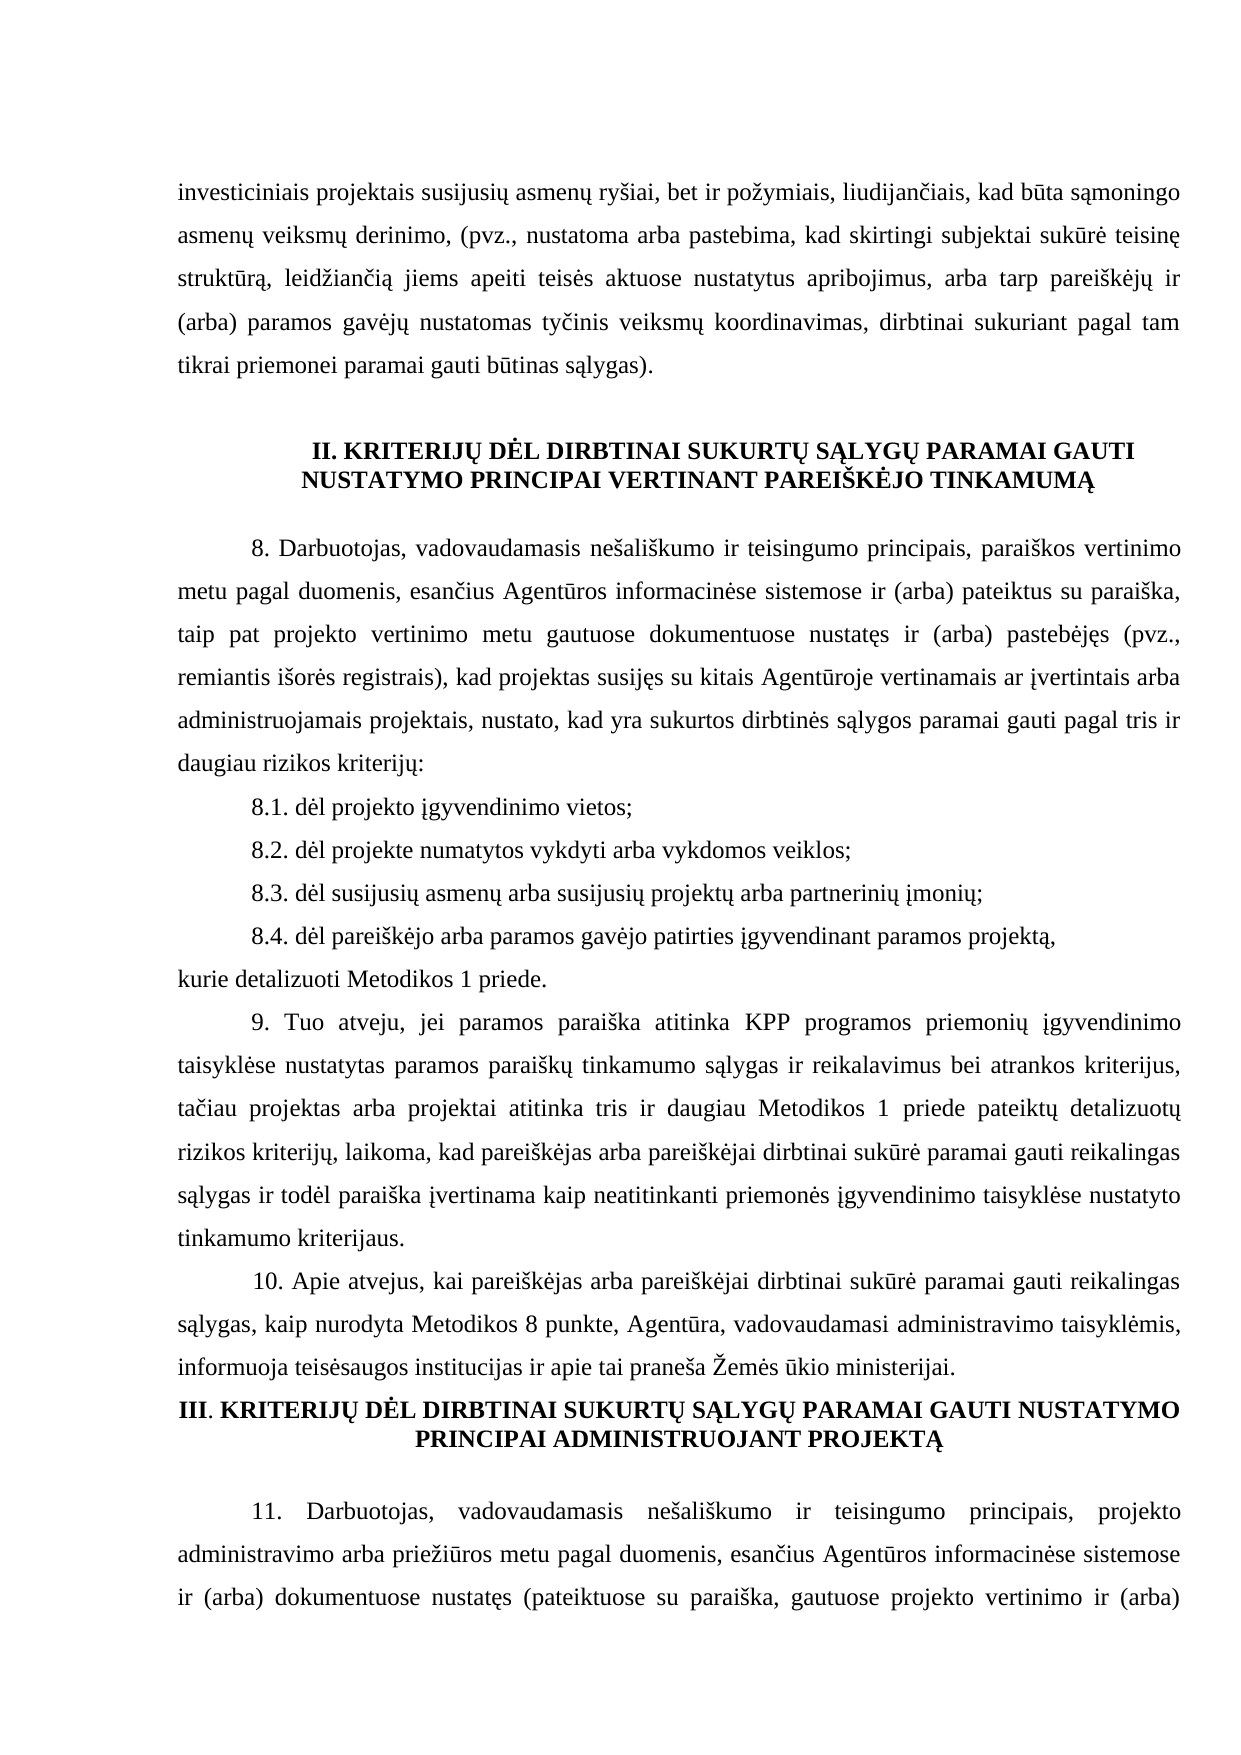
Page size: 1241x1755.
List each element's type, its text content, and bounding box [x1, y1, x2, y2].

text 11. Darbuotojas, vadovaudamasis nešališkumo ir teisingumo principais, projekto administravimo arba priežiūros metu pagal duomenis, esančius Agentūros informacinėse sistemose ir (arba) dokumentuose nustatęs (pateiktuose su paraiška, gautuose projekto vertinimo ir (arba) [177, 1496, 1181, 1611]
text 9. Tuo atveju, jei paramos paraiška atitinka KPP programos priemonių įgyvendinimo taisyklėse nustatytas paramos paraiškų tinkamumo sąlygas ir reikalavimus bei atrankos kriterijus, tačiau projektas arba projektai atitinka tris ir daugiau Metodikos 1 priede pateiktų detalizuotų rizikos kriterijų, laikoma, kad pareiškėjas arba pareiškėjai dirbtinai sukūrė paramai gauti reikalingas sąlygas ir todėl paraiška įvertinama kaip neatitinkanti priemonės įgyvendinimo taisyklėse nustatyto tinkamumo kriterijaus. [177, 1007, 1181, 1252]
text 8.4. dėl pareiškėjo arba paramos gavėjo patirties įgyvendinant paramos projektą, [251, 921, 1181, 950]
text investiciniais projektais susijusių asmenų ryšiai, bet ir požymiais, liudijančiais, kad būta sąmoningo asmenų veiksmų derinimo, (pvz., nustatoma arba pastebima, kad skirtingi subjektai sukūrė teisinę struktūrą, leidžiančią jiems apeiti teisės aktuose nustatytus apribojimus, arba tarp pareiškėjų ir (arba) paramos gavėjų nustatomas tyčinis veiksmų koordinavimas, dirbtinai sukuriant pagal tam tikrai priemonei paramai gauti būtinas sąlygas). [177, 177, 1181, 378]
text 8.3. dėl susijusių asmenų arba susijusių projektų arba partnerinių įmonių; [251, 878, 1181, 907]
text 8.1. dėl projekto įgyvendinimo vietos; [251, 792, 1181, 820]
text II. KRITERIJŲ DĖL DIRBTINAI SUKURTŲ SĄLYGŲ PARAMAI GAUTI NUSTATYMO PRINCIPAI VERTINANT PAREIŠKĖJO TINKAMUMĄ [221, 436, 1181, 493]
text III. KRITERIJŲ DĖL DIRBTINAI SUKURTŲ SĄLYGŲ PARAMAI GAUTI NUSTATYMO PRINCIPAI ADMINISTRUOJANT PROJEKTĄ [177, 1395, 1181, 1453]
text 10. Apie atvejus, kai pareiškėjas arba pareiškėjai dirbtinai sukūrė paramai gauti reikalingas sąlygas, kaip nurodyta Metodikos 8 punkte, Agentūra, vadovaudamasi administravimo taisyklėmis, informuoja teisėsaugos institucijas ir apie tai praneša Žemės ūkio ministerijai. [177, 1266, 1181, 1381]
text 8. Darbuotojas, vadovaudamasis nešališkumo ir teisingumo principais, paraiškos vertinimo metu pagal duomenis, esančius Agentūros informacinėse sistemose ir (arba) pateiktus su paraiška, taip pat projekto vertinimo metu gautuose dokumentuose nustatęs ir (arba) pastebėjęs (pvz., remiantis išorės registrais), kad projektas susijęs su kitais Agentūroje vertinamais ar įvertintais arba administruojamais projektais, nustato, kad yra sukurtos dirbtinės sąlygos paramai gauti pagal tris ir daugiau rizikos kriterijų: [177, 533, 1181, 777]
text kurie detalizuoti Metodikos 1 priede. [177, 964, 1181, 993]
text 8.2. dėl projekte numatytos vykdyti arba vykdomos veiklos; [251, 835, 1181, 863]
